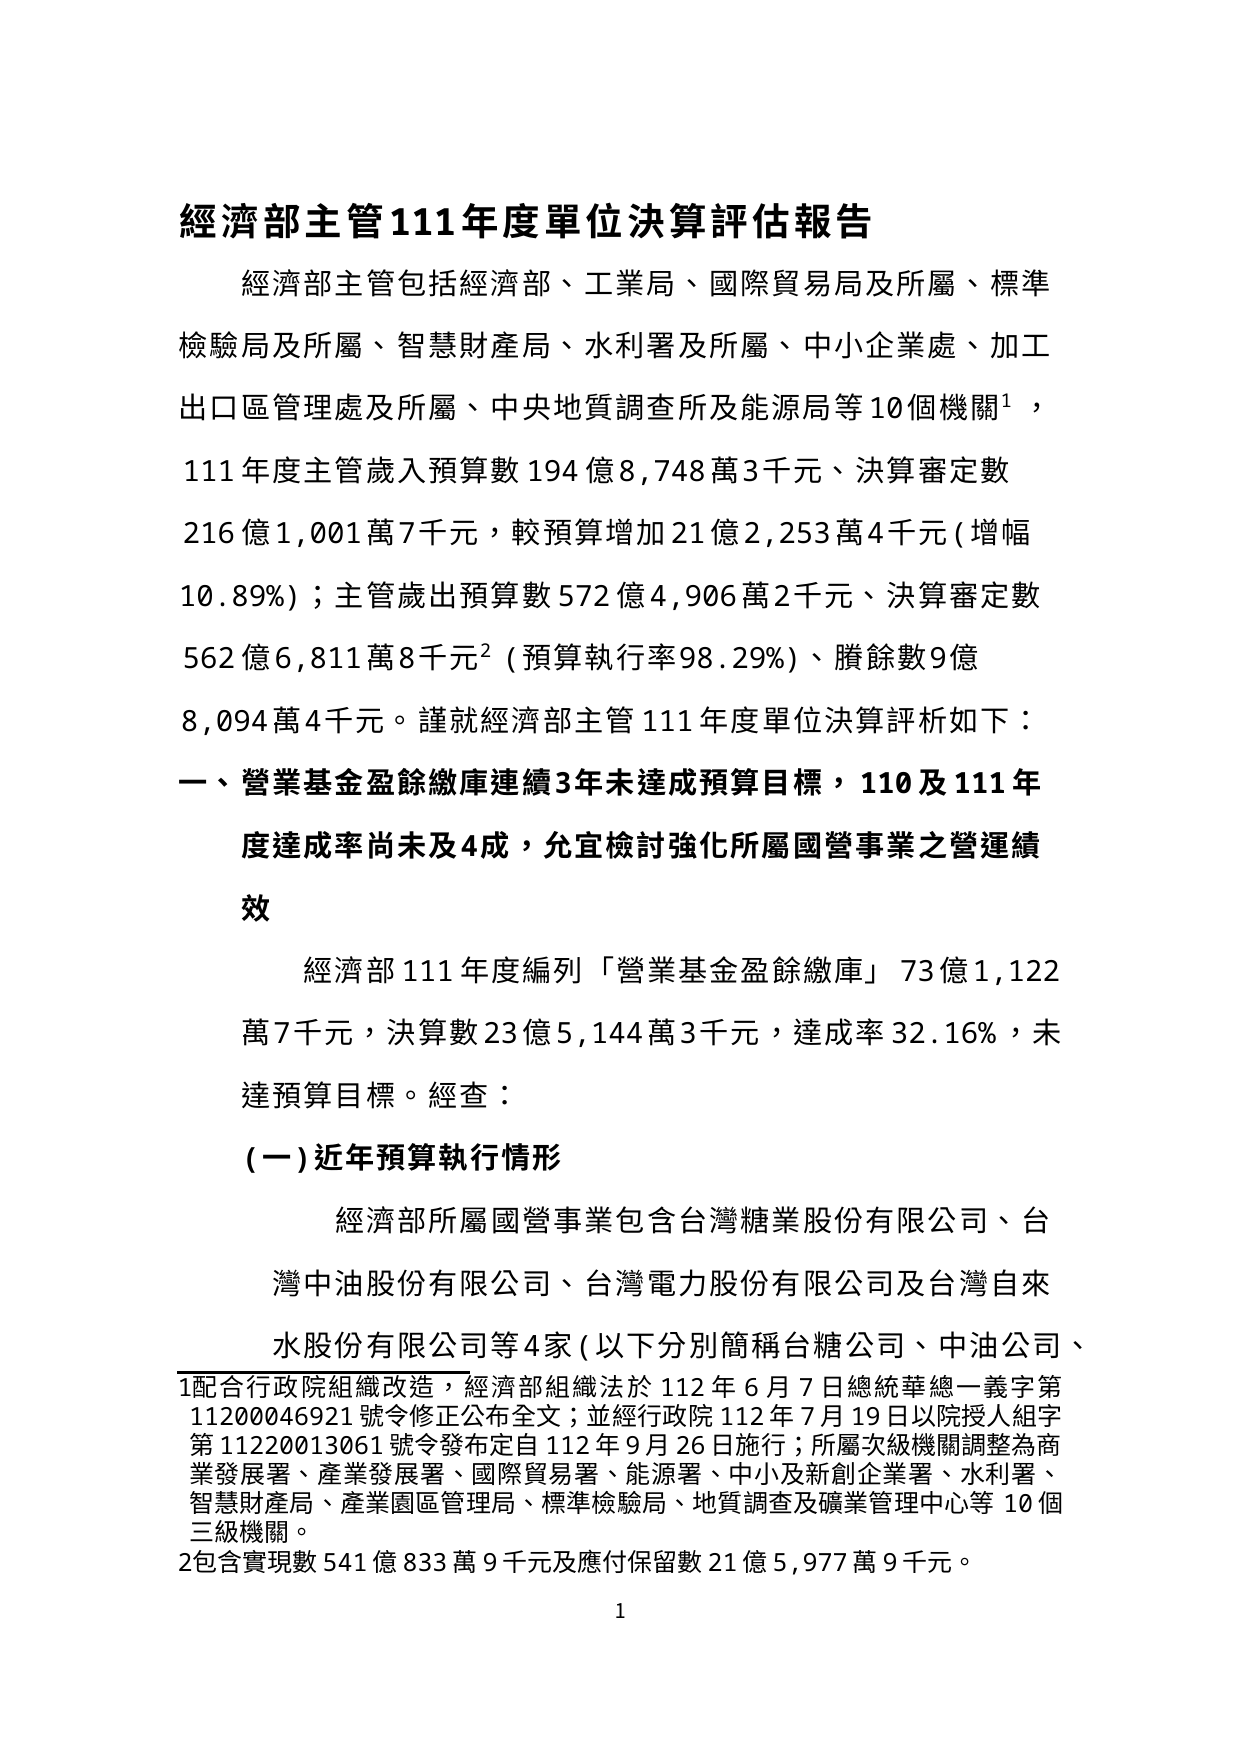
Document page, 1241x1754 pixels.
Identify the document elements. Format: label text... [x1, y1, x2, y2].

text 配合行政院組織改造，經濟部組織法於112年6月7日總統華總一義字第11200046921號令修正公布全文；並經行政院112年7月19日以院授人組字第11220013061號令發布定自112年9月26日施行；所屬次級機關調整為商業發展署、產業發展署、國際貿易署、能源署、中小及新創企業署、水利署、智慧財產局、產業園區管理局、標準檢驗局、地質調查及礦業管理中心等10個三級機關。 [177, 1373, 1063, 1548]
text 經濟部主管包括經濟部、工業局、國際貿易局及所屬、標準檢驗局及所屬、智慧財產局、水利署及所屬、中小企業處、加工出口區管理處及所屬、中央地質調查所及能源局等10個機關，111年度主管歲入預算數194億8,748萬3千元、決算審定數216億1,001萬7千元，較預算增加21億2,253萬4千元(增幅10.89%)；主管歲出預算數572億4,906萬2千元、決算審定數562億6,811萬8千元(預算執行率98.29%)、賸餘數9億8,094萬4千元。謹就經濟部主管111年度單位決算評析如下： [177, 240, 1063, 740]
text (一)近年預算執行情形 [236, 1115, 1063, 1177]
text 經濟部主管111年度單位決算評估報告 [177, 177, 1063, 240]
text 一、營業基金盈餘繳庫連續3年未達成預算目標，110及111年度達成率尚未及4成，允宜檢討強化所屬國營事業之營運績效 [177, 740, 1063, 927]
text 經濟部所屬國營事業包含台灣糖業股份有限公司、台灣中油股份有限公司、台灣電力股份有限公司及台灣自來水股份有限公司等4家(以下分別簡稱台糖公司、中油公司、台電公司及台水公司)，彙整經濟部109至111年度「營業基金盈餘繳庫」預算編列及執行情形(詳表1)，並說明如下： [266, 1177, 1063, 1365]
text 包含實現數541億833萬9千元及應付保留數21億5,977萬9千元。 [177, 1548, 1063, 1577]
text 經濟部111年度編列「營業基金盈餘繳庫」73億1,122萬7千元，決算數23億5,144萬3千元，達成率32.16%，未達預算目標。經查： [236, 927, 1063, 1115]
